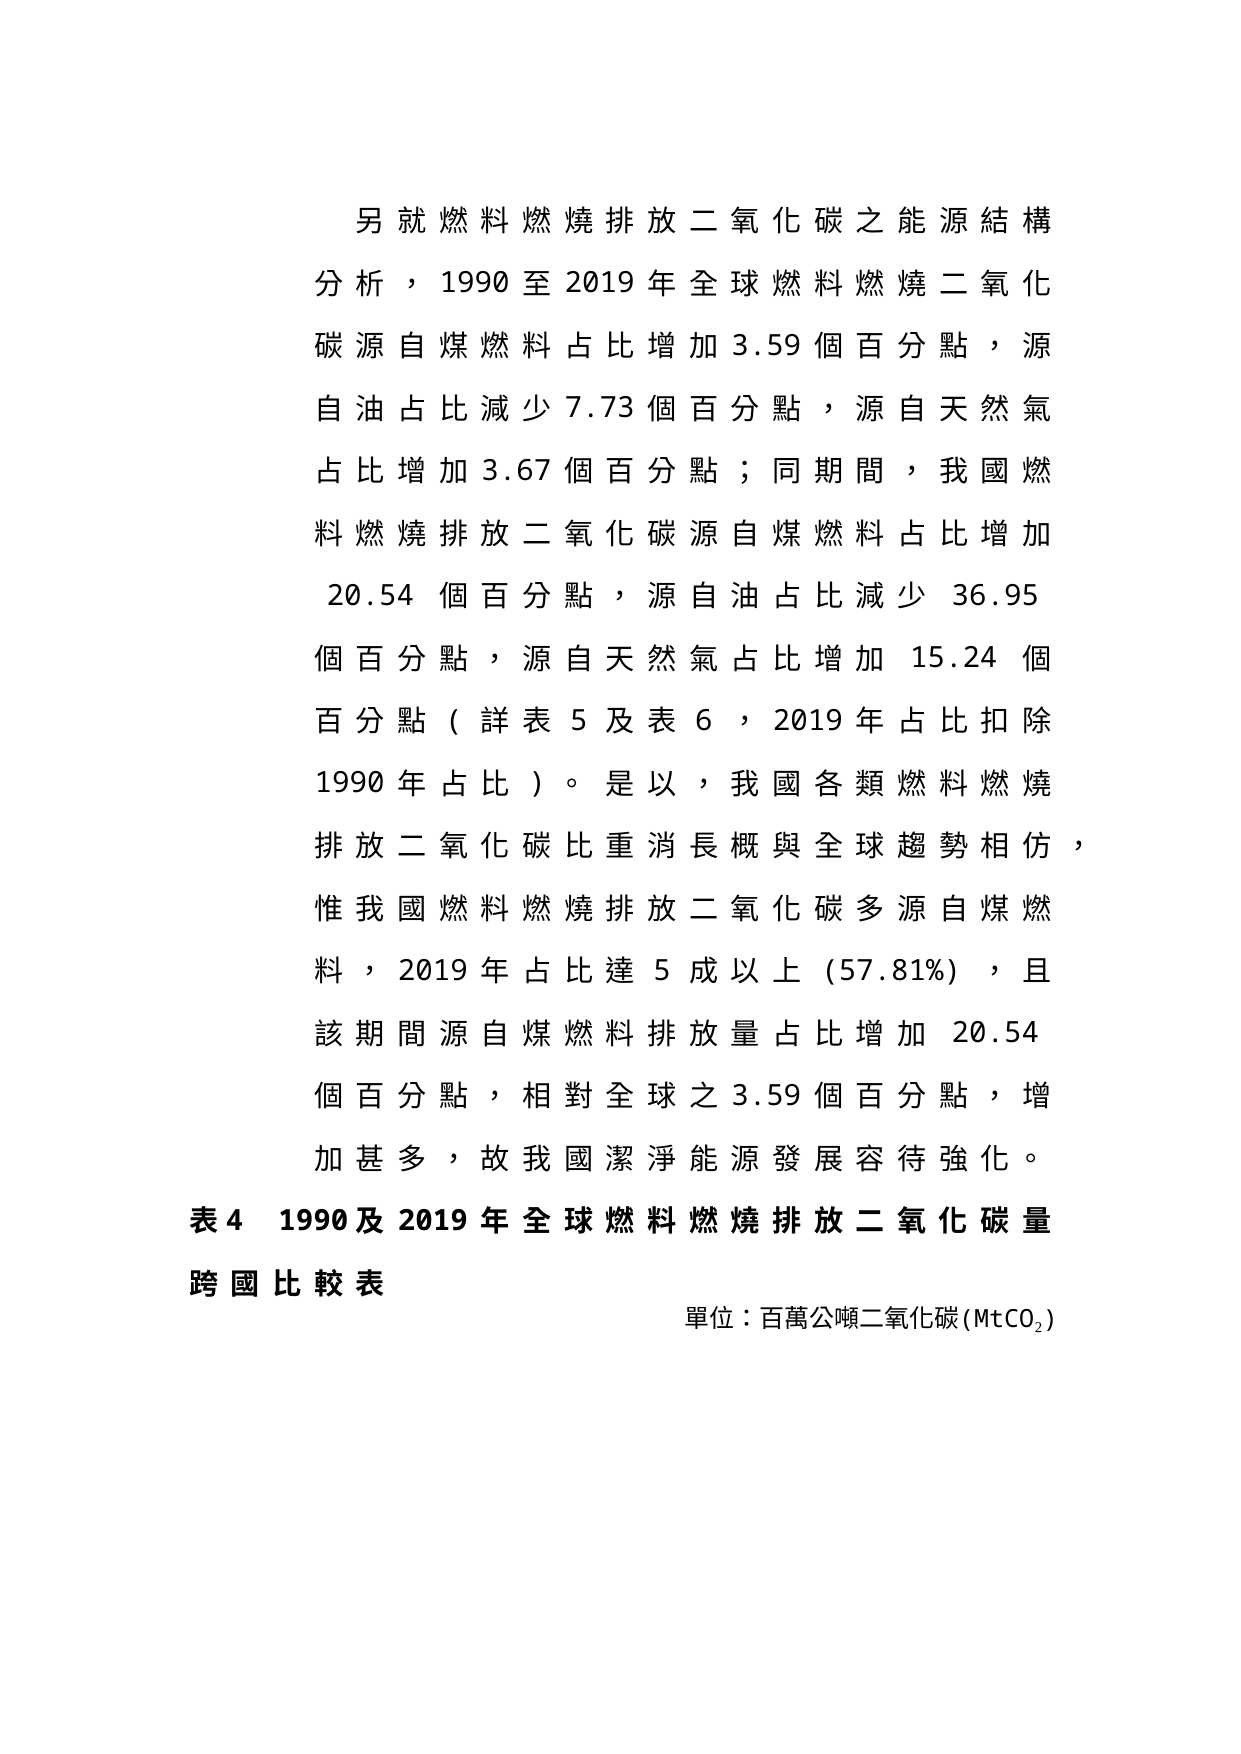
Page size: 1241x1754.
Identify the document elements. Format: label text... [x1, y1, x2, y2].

text 另就燃料燃燒排放二氧化碳之能源結構分析，1990至2019年全球燃料燃燒二氧化碳源自煤燃料占比增加3.59個百分點，源自油占比減少7.73個百分點，源自天然氣占比增加3.67個百分點；同期間，我國燃料燃燒排放二氧化碳源自煤燃料占比增加20.54個百分點，源自油占比減少36.95個百分點，源自天然氣占比增加15.24個百分點(詳表5及表6，2019年占比扣除1990年占比)。是以，我國各類燃料燃燒排放二氧化碳比重消長概與全球趨勢相仿，惟我國燃料燃燒排放二氧化碳多源自煤燃料，2019年占比達5成以上(57.81%)，且該期間源自煤燃料排放量占比增加20.54個百分點，相對全球之3.59個百分點，增加甚多，故我國潔淨能源發展容待強化。 [271, 177, 1058, 1177]
text 表4 1990及2019年全球燃料燃燒排放二氧化碳量跨國比較表 [124, 1177, 1058, 1302]
text 單位：百萬公噸二氧化碳(MtCO₂) [242, 1302, 1058, 1333]
